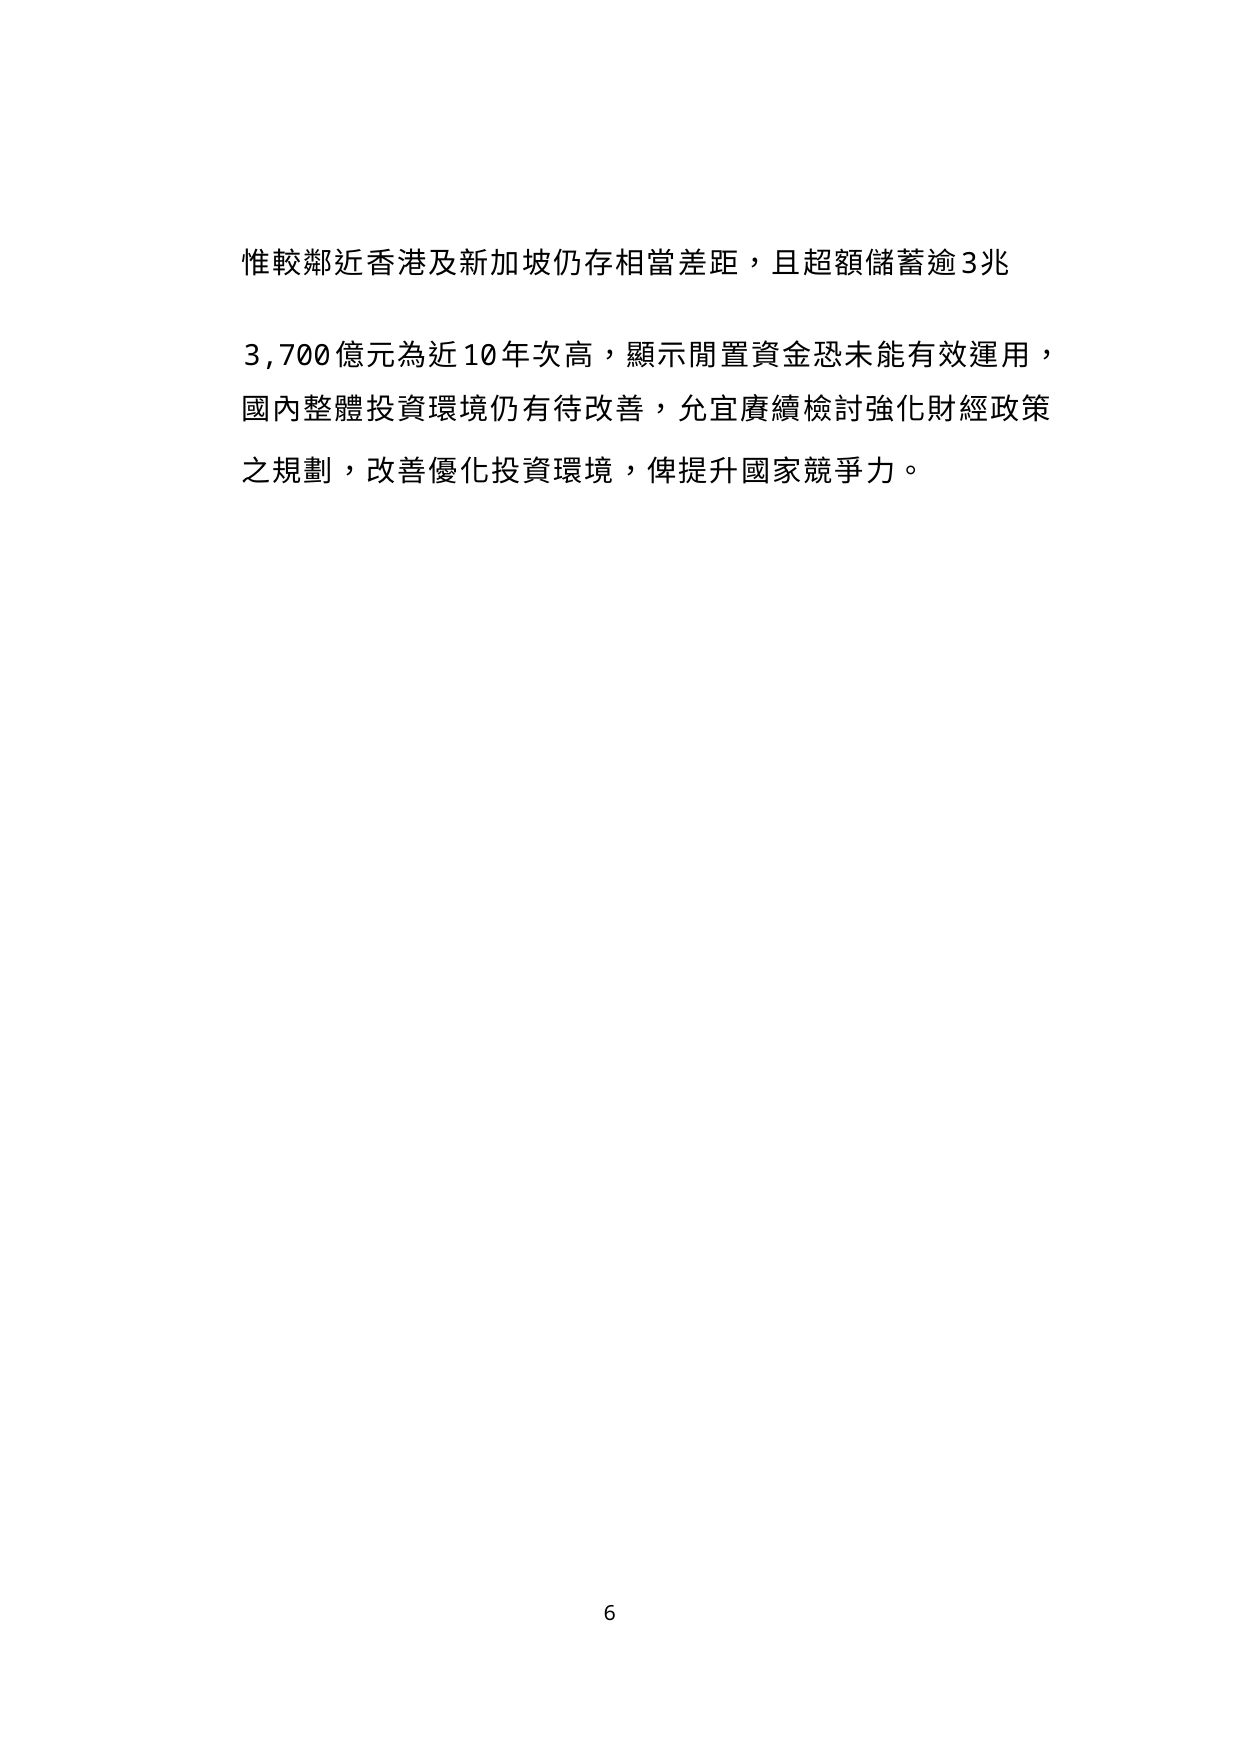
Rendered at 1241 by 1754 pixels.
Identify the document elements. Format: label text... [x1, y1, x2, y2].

text 惟較鄰近香港及新加坡仍存相當差距，且超額儲蓄逾3兆3,700億元為近10年次高，顯示閒置資金恐未能有效運用，國內整體投資環境仍有待改善，允宜賡續檢討強化財經政策之規劃，改善優化投資環境，俾提升國家競爭力。 [236, 177, 1063, 490]
